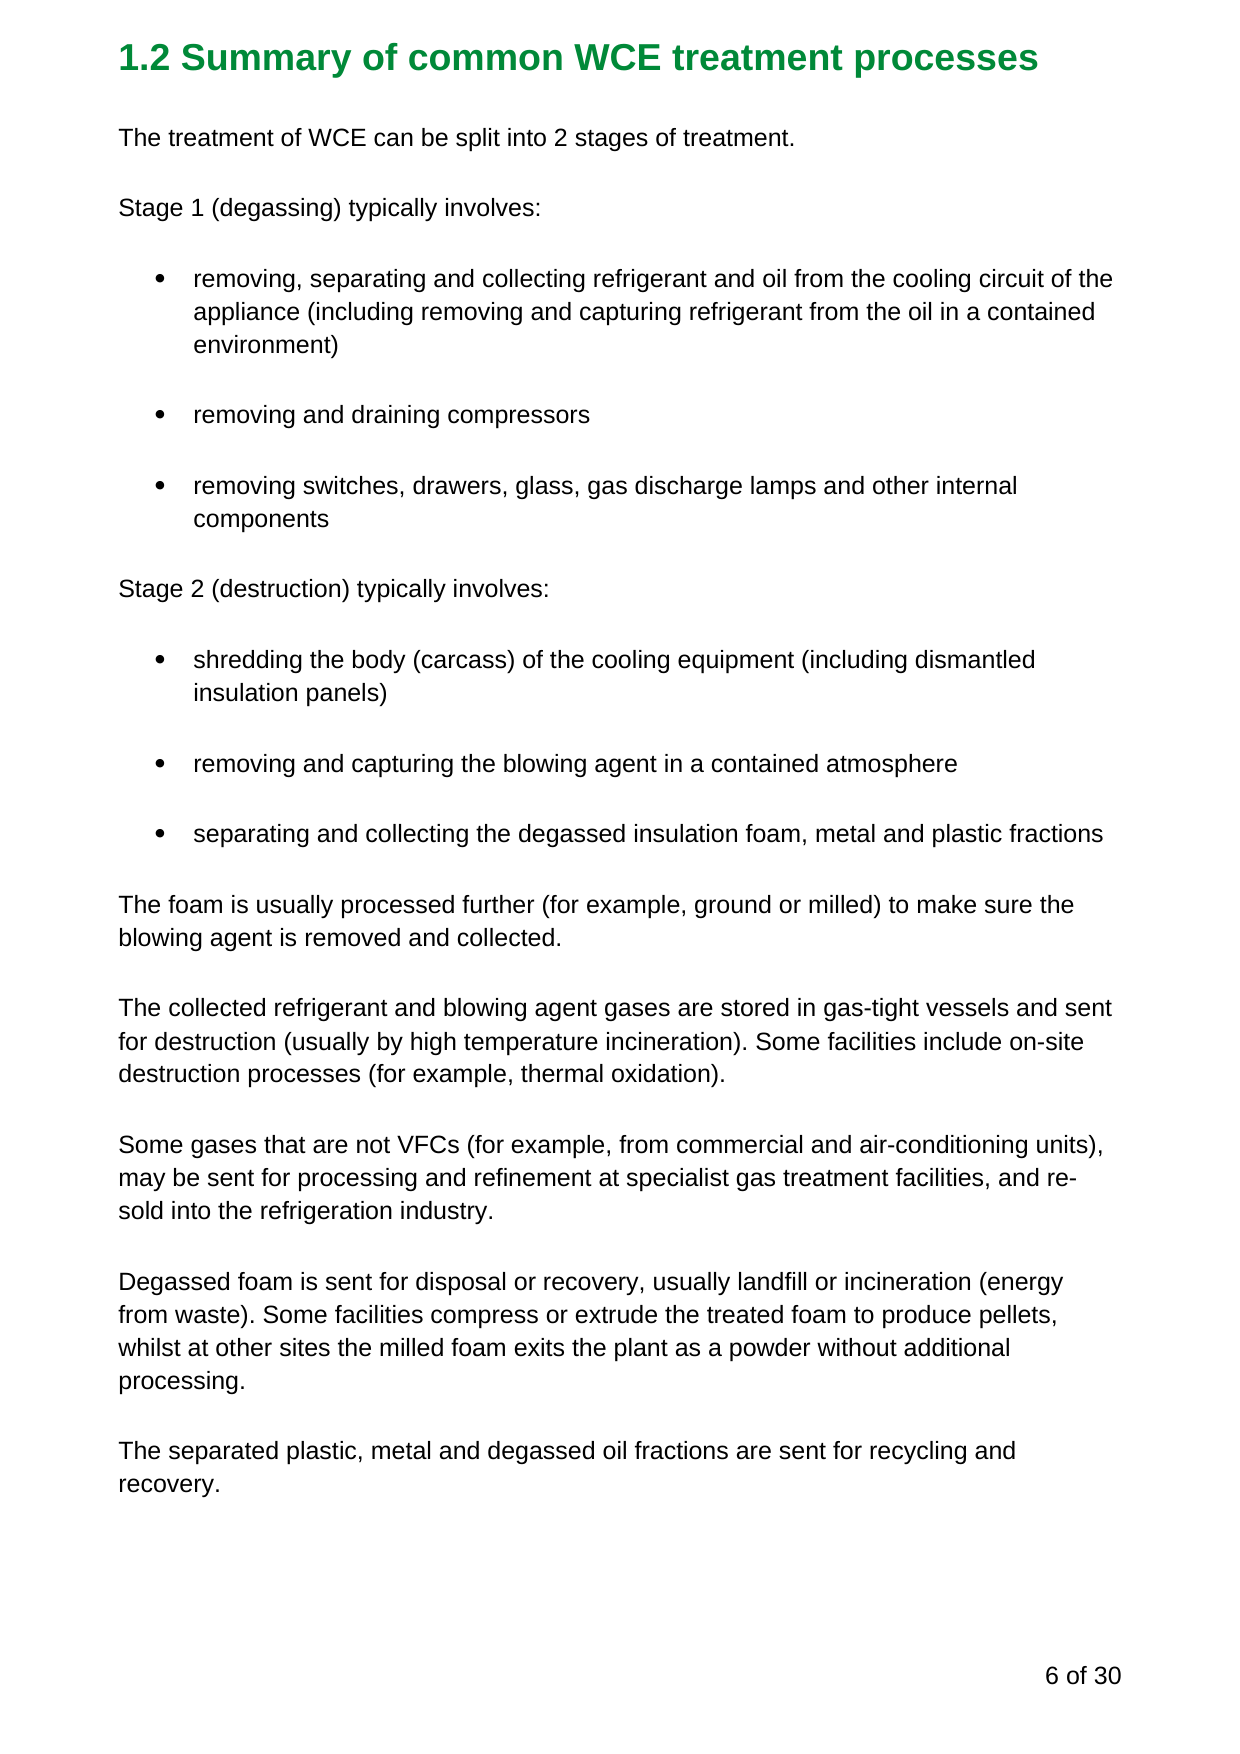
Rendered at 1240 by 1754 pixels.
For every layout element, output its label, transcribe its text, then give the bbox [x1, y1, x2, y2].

text The treatment of WCE can be split into 2 stages of treatment. [118, 122, 1121, 151]
text Degassed foam is sent for disposal or recovery, usually landfill or incineration (energy from waste). Some facilities compress or extrude the treated foam to produce pellets, whilst at other sites the milled foam exits the plant as a powder without additional processing. [118, 1267, 1121, 1394]
text The foam is usually processed further (for example, ground or milled) to make sure the blowing agent is removed and collected. [118, 890, 1121, 952]
text Stage 1 (degassing) typically involves: [118, 193, 1121, 222]
list shredding the body (carcass) of the cooling equipment (including dismantled insulation panels) [156, 645, 1121, 707]
text Some gases that are not VFCs (for example, from commercial and air-conditioning units), may be sent for processing and refinement at specialist gas treatment facilities, and re-sold into the refrigeration industry. [118, 1130, 1121, 1225]
text The separated plastic, metal and degassed oil fractions are sent for recycling and recovery. [118, 1436, 1121, 1498]
text Stage 2 (destruction) typically involves: [118, 574, 1121, 603]
text The collected refrigerant and blowing agent gases are stored in gas-tight vessels and sent for destruction (usually by high temperature incineration). Some facilities include on-site destruction processes (for example, thermal oxidation). [118, 993, 1121, 1088]
list removing and capturing the blowing agent in a contained atmosphere [156, 749, 1121, 777]
list separating and collecting the degassed insulation foam, metal and plastic fractions [156, 819, 1121, 848]
list removing, separating and collecting refrigerant and oil from the cooling circuit of the appliance (including removing and capturing refrigerant from the oil in a contained environment) [156, 263, 1121, 358]
list removing and draining compressors [156, 400, 1121, 429]
list removing switches, drawers, glass, gas discharge lamps and other internal components [156, 471, 1121, 533]
subtitle 1.2 Summary of common WCE treatment processes [118, 35, 1121, 78]
